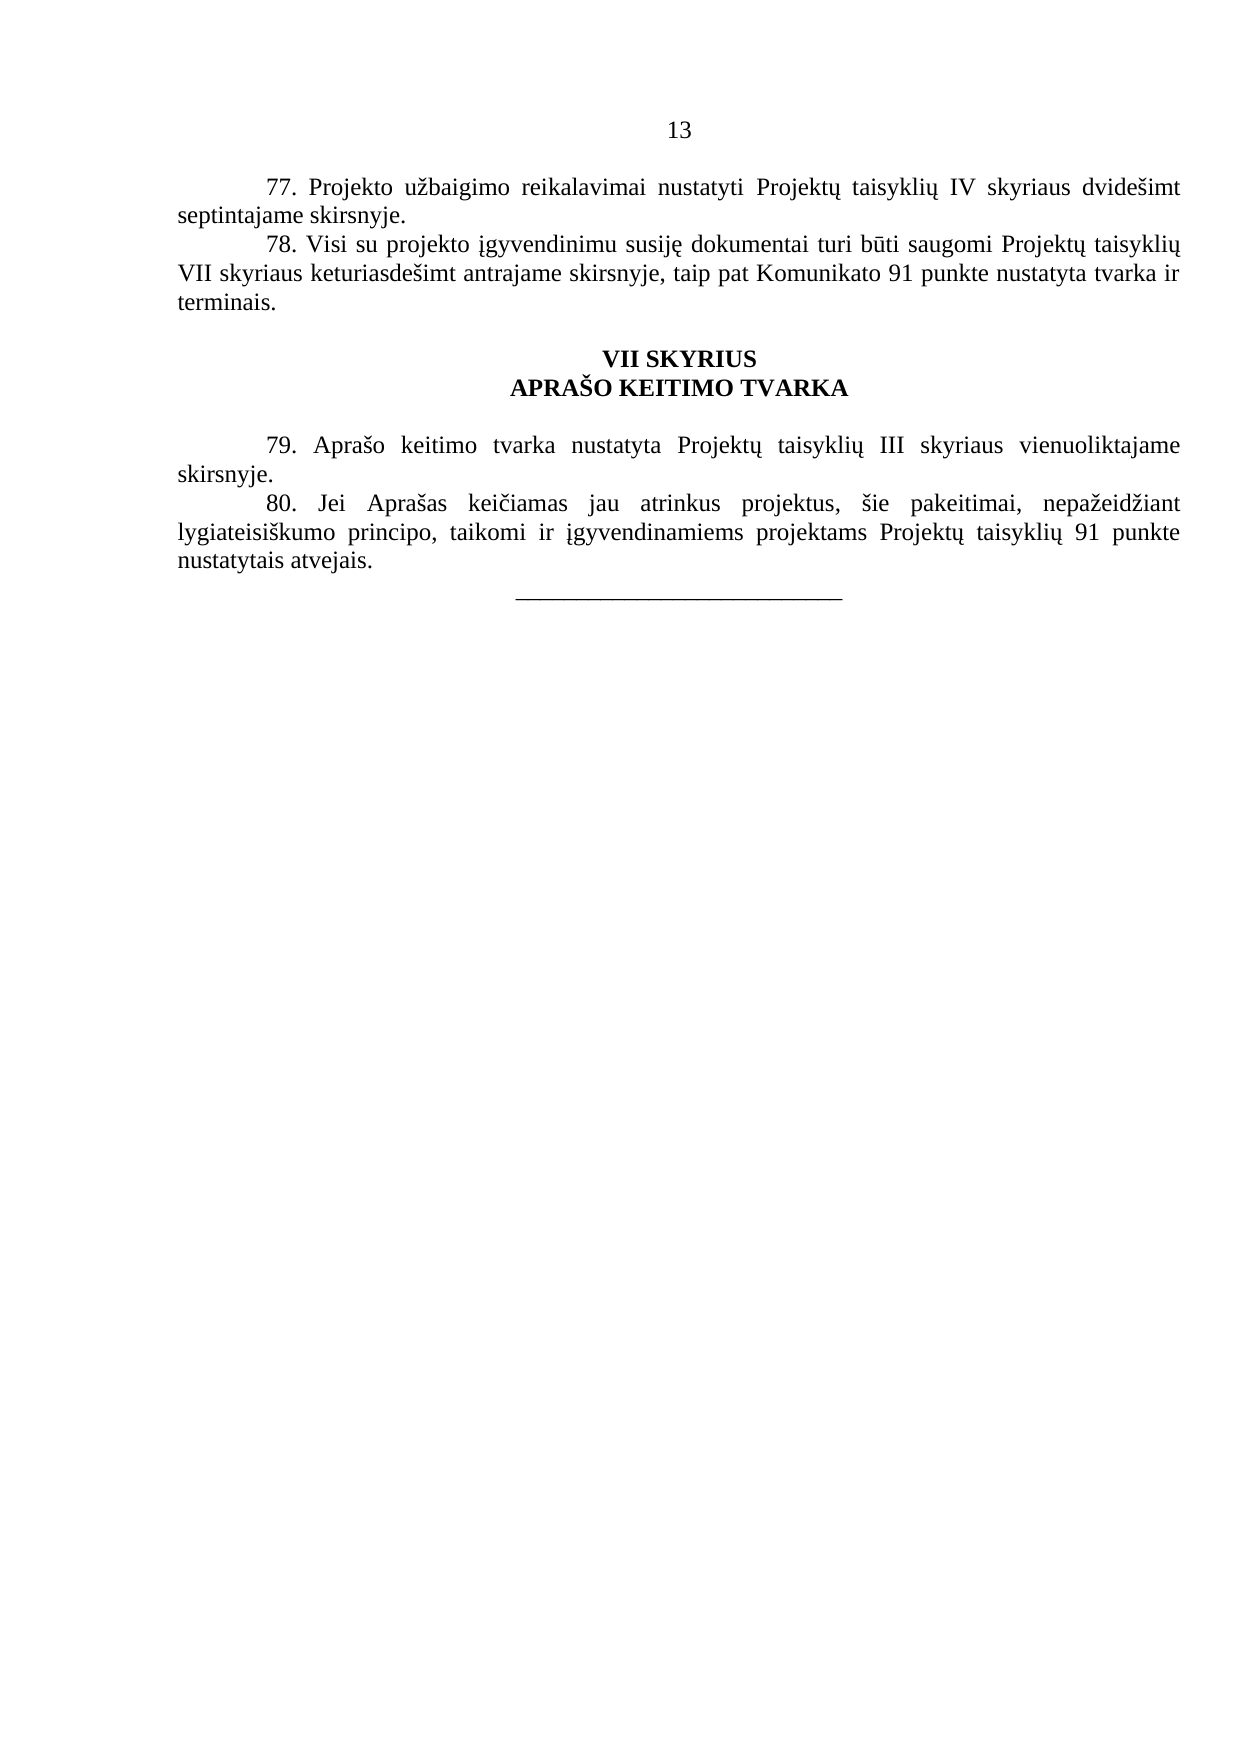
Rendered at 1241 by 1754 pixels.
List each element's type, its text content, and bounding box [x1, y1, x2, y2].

text ___________________________ [177, 574, 1181, 603]
text 79. Aprašo keitimo tvarka nustatyta Projektų taisyklių III skyriaus vienuoliktajame skirsnyje. [177, 430, 1181, 488]
text 78. Visi su projekto įgyvendinimu susiję dokumentai turi būti saugomi Projektų taisyklių VII skyriaus keturiasdešimt antrajame skirsnyje, taip pat Komunikato 91 punkte nustatyta tvarka ir terminais. [177, 229, 1181, 315]
text 77. Projekto užbaigimo reikalavimai nustatyti Projektų taisyklių IV skyriaus dvidešimt septintajame skirsnyje. [177, 172, 1181, 229]
text VII SKYRIUS [177, 344, 1181, 373]
text 80. Jei Aprašas keičiamas jau atrinkus projektus, šie pakeitimai, nepažeidžiant lygiateisiškumo principo, taikomi ir įgyvendinamiems projektams Projektų taisyklių 91 punkte nustatytais atvejais. [177, 488, 1181, 574]
text APRAŠO KEITIMO TVARKA [177, 373, 1181, 402]
